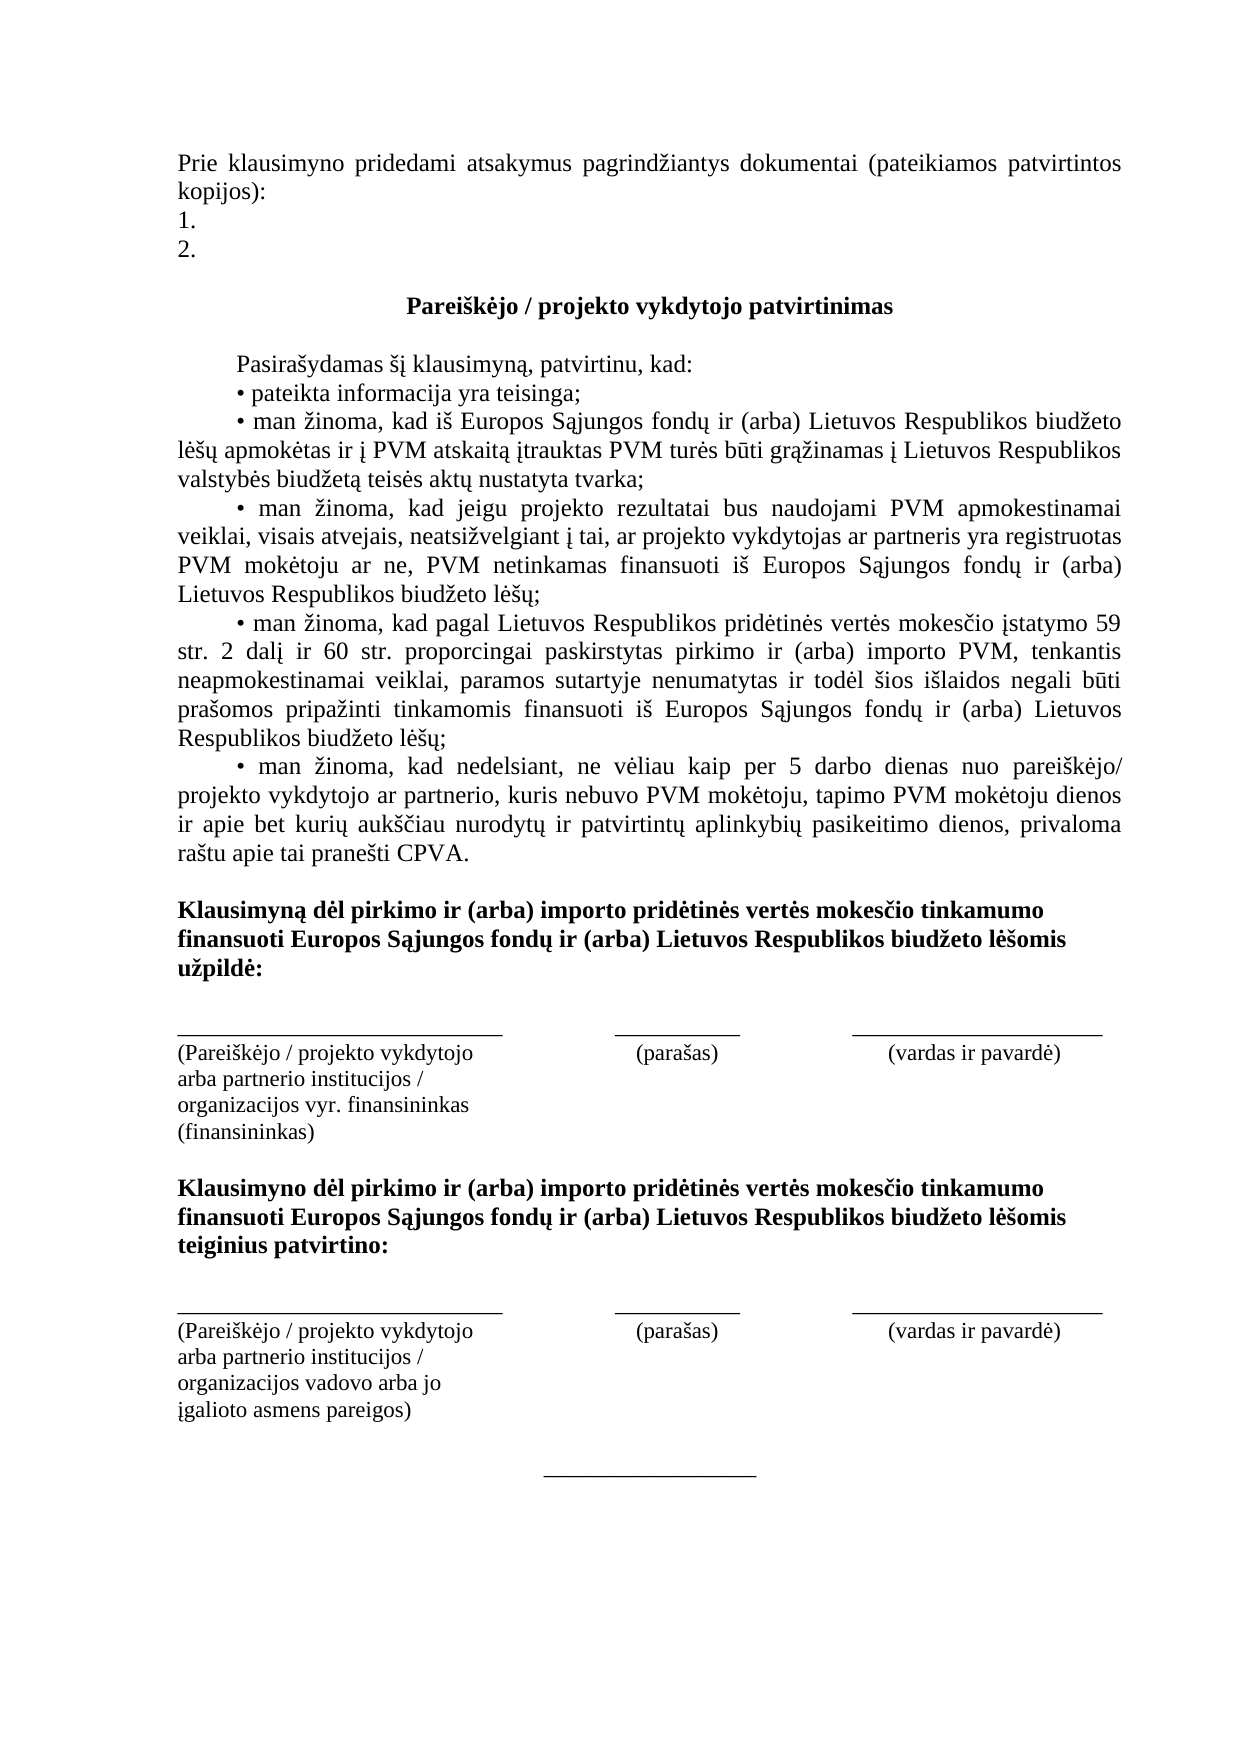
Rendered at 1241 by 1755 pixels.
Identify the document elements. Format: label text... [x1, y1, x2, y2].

text • man žinoma, kad nedelsiant, ne vėliau kaip per 5 darbo dienas nuo pareiškėjo/ projekto vykdytojo ar partnerio, kuris nebuvo PVM mokėtoju, tapimo PVM mokėtoju dienos ir apie bet kurių aukščiau nurodytų ir patvirtintų aplinkybių pasikeitimo dienos, privaloma raštu apie tai pranešti CPVA. [177, 751, 1122, 866]
text • man žinoma, kad pagal Lietuvos Respublikos pridėtinės vertės mokesčio įstatymo 59 str. 2 dalį ir 60 str. proporcingai paskirstytas pirkimo ir (arba) importo PVM, tenkantis neapmokestinamai veiklai, paramos sutartyje nenumatytas ir todėl šios išlaidos negali būti prašomos pripažinti tinkamomis finansuoti iš Europos Sąjungos fondų ir (arba) Lietuvos Respublikos biudžeto lėšų; [177, 608, 1122, 751]
text organizacijos vyr. finansininkas [177, 1092, 1122, 1118]
text • man žinoma, kad iš Europos Sąjungos fondų ir (arba) Lietuvos Respublikos biudžeto lėšų apmokėtas ir į PVM atskaitą įtrauktas PVM turės būti grąžinamas į Lietuvos Respublikos valstybės biudžetą teisės aktų nustatyta tvarka; [177, 406, 1122, 493]
text 1. [177, 205, 1122, 234]
text 2. [177, 234, 1122, 263]
text (finansininkas) [177, 1118, 1122, 1144]
text Klausimyną dėl pirkimo ir (arba) importo pridėtinės vertės mokesčio tinkamumo finansuoti Europos Sąjungos fondų ir (arba) Lietuvos Respublikos biudžeto lėšomis užpildė: [177, 895, 1122, 981]
text Pareiškėjo / projekto vykdytojo patvirtinimas [177, 291, 1122, 320]
text įgalioto asmens pareigos) [177, 1396, 1122, 1422]
text Pasirašydamas šį klausimyną, patvirtinu, kad: [177, 349, 1122, 378]
text arba partnerio institucijos / [177, 1065, 1122, 1092]
text (Pareiškėjo / projekto vykdytojo (parašas) (vardas ir pavardė) [177, 1317, 1122, 1343]
text organizacijos vadovo arba jo [177, 1369, 1122, 1396]
text __________________________ __________ ____________________ [177, 1010, 1122, 1039]
text __________________________ __________ ____________________ [177, 1288, 1122, 1317]
text arba partnerio institucijos / [177, 1343, 1122, 1369]
text (Pareiškėjo / projekto vykdytojo (parašas) (vardas ir pavardė) [177, 1039, 1122, 1065]
text • man žinoma, kad jeigu projekto rezultatai bus naudojami PVM apmokestinamai veiklai, visais atvejais, neatsižvelgiant į tai, ar projekto vykdytojas ar partneris yra registruotas PVM mokėtoju ar ne, PVM netinkamas finansuoti iš Europos Sąjungos fondų ir (arba) Lietuvos Respublikos biudžeto lėšų; [177, 493, 1122, 608]
text Prie klausimyno pridedami atsakymus pagrindžiantys dokumentai (pateikiamos patvirtintos kopijos): [177, 148, 1122, 205]
text Klausimyno dėl pirkimo ir (arba) importo pridėtinės vertės mokesčio tinkamumo finansuoti Europos Sąjungos fondų ir (arba) Lietuvos Respublikos biudžeto lėšomis teiginius patvirtino: [177, 1173, 1122, 1259]
text • pateikta informacija yra teisinga; [177, 378, 1122, 406]
text _________________ [177, 1451, 1122, 1480]
